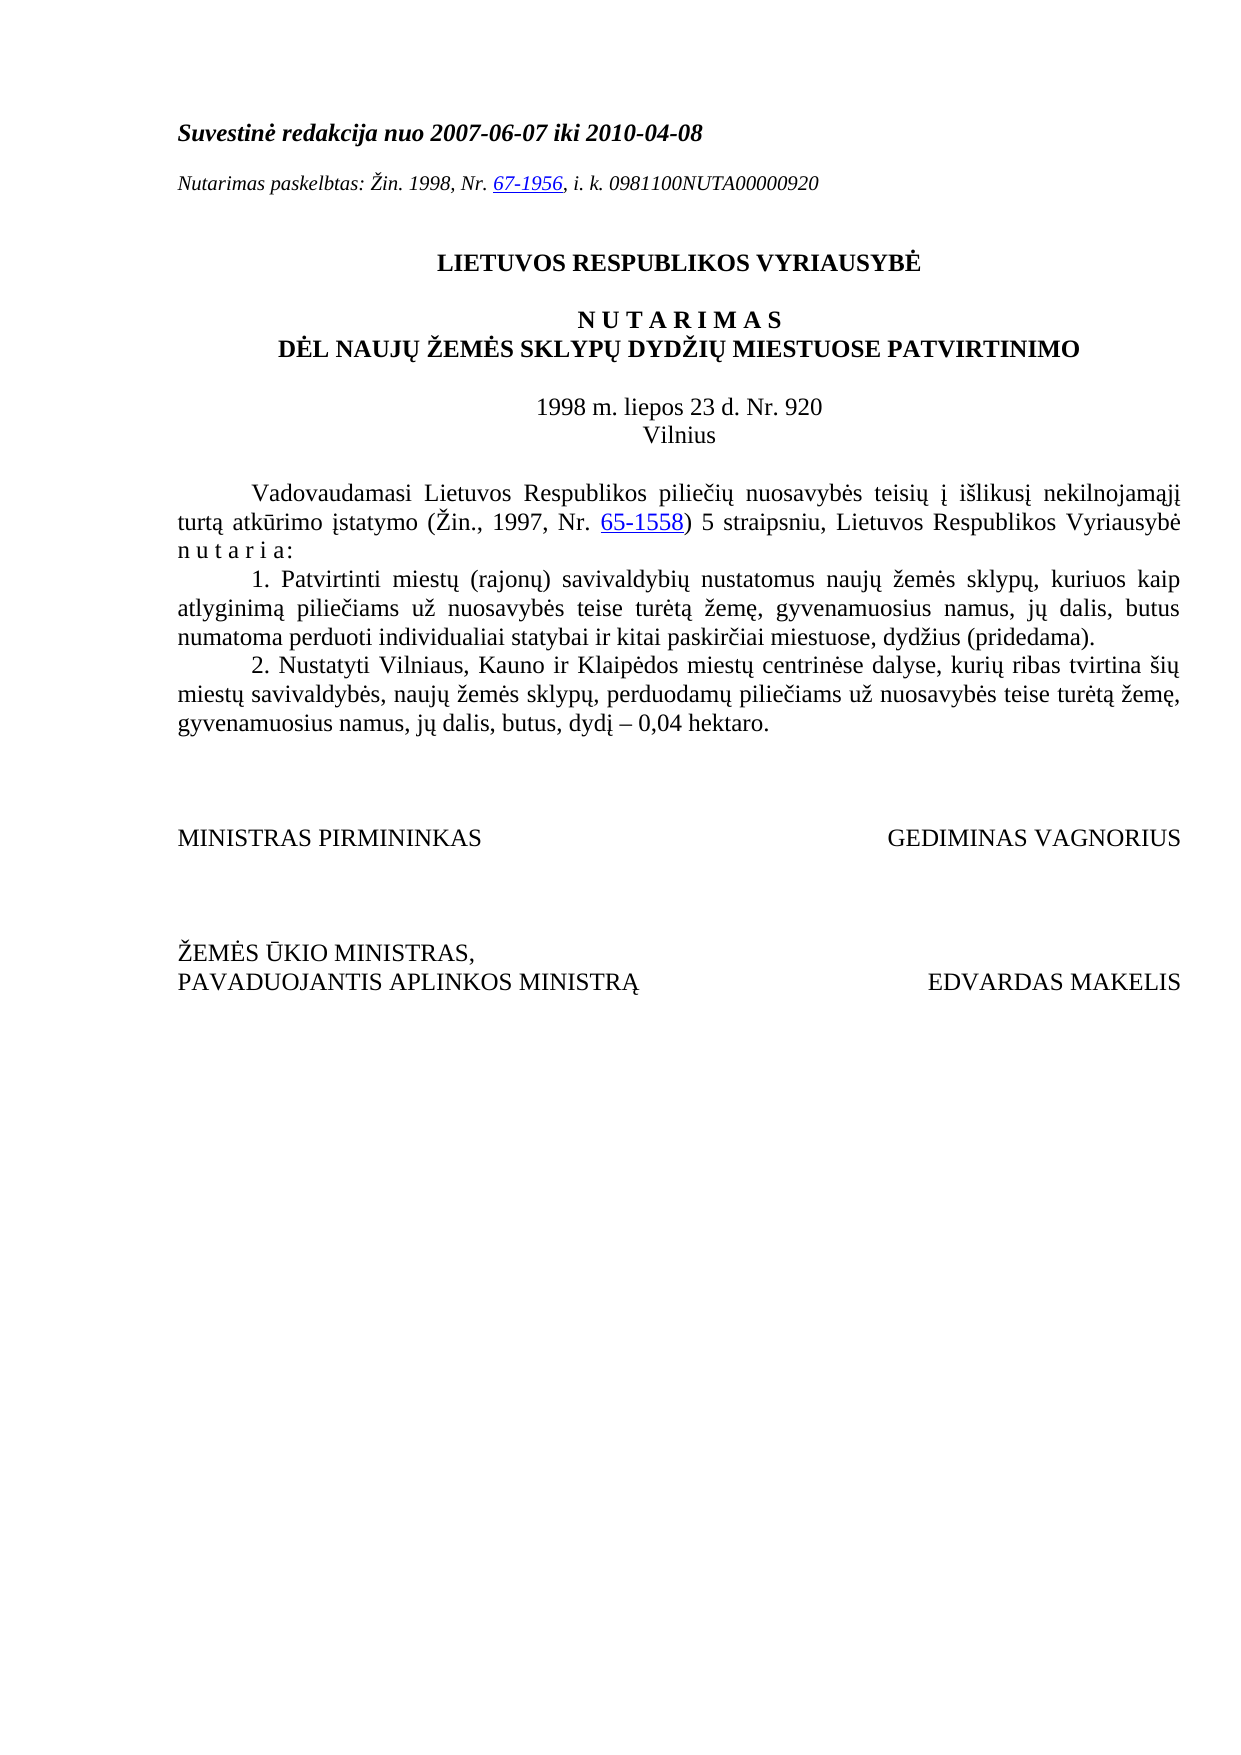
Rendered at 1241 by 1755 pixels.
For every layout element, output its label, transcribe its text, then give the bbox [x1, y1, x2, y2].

text LIETUVOS RESPUBLIKOS VYRIAUSYBĖ [177, 248, 1181, 277]
text Vadovaudamasi Lietuvos Respublikos piliečių nuosavybės teisių į išlikusį nekilnojamąjį turtą atkūrimo įstatymo (Žin., 1997, Nr. 65-1558) 5 straipsniu, Lietuvos Respublikos Vyriausybė nutaria: [177, 478, 1181, 564]
text Žemės ūkio ministras, [177, 938, 1181, 967]
text Suvestinė redakcija nuo 2007-06-07 iki 2010-04-08 [177, 118, 1181, 147]
text N U T A R I M A S [177, 305, 1181, 334]
text Nutarimas paskelbtas: Žin. 1998, Nr. 67-1956, i. k. 0981100NUTA00000920 [177, 171, 1181, 195]
text 2. Nustatyti Vilniaus, Kauno ir Klaipėdos miestų centrinėse dalyse, kurių ribas tvirtina šių miestų savivaldybės, naujų žemės sklypų, perduodamų piliečiams už nuosavybės teise turėtą žemę, gyvenamuosius namus, jų dalis, butus, dydį – 0,04 hektaro. [177, 650, 1181, 737]
text Vilnius [177, 420, 1181, 449]
text DĖL NAUJŲ ŽEMĖS SKLYPŲ DYDŽIŲ MIESTUOSE PATVIRTINIMO [177, 334, 1181, 363]
text pavaduojantis aplinkos ministrą Edvardas Makelis [177, 967, 1181, 995]
text 1. Patvirtinti miestų (rajonų) savivaldybių nustatomus naujų žemės sklypų, kuriuos kaip atlyginimą piliečiams už nuosavybės teise turėtą žemę, gyvenamuosius namus, jų dalis, butus numatoma perduoti individualiai statybai ir kitai paskirčiai miestuose, dydžius (pridedama). [177, 564, 1181, 650]
text 1998 m. liepos 23 d. Nr. 920 [177, 392, 1181, 420]
text Ministras Pirmininkas Gediminas Vagnorius [177, 823, 1181, 852]
